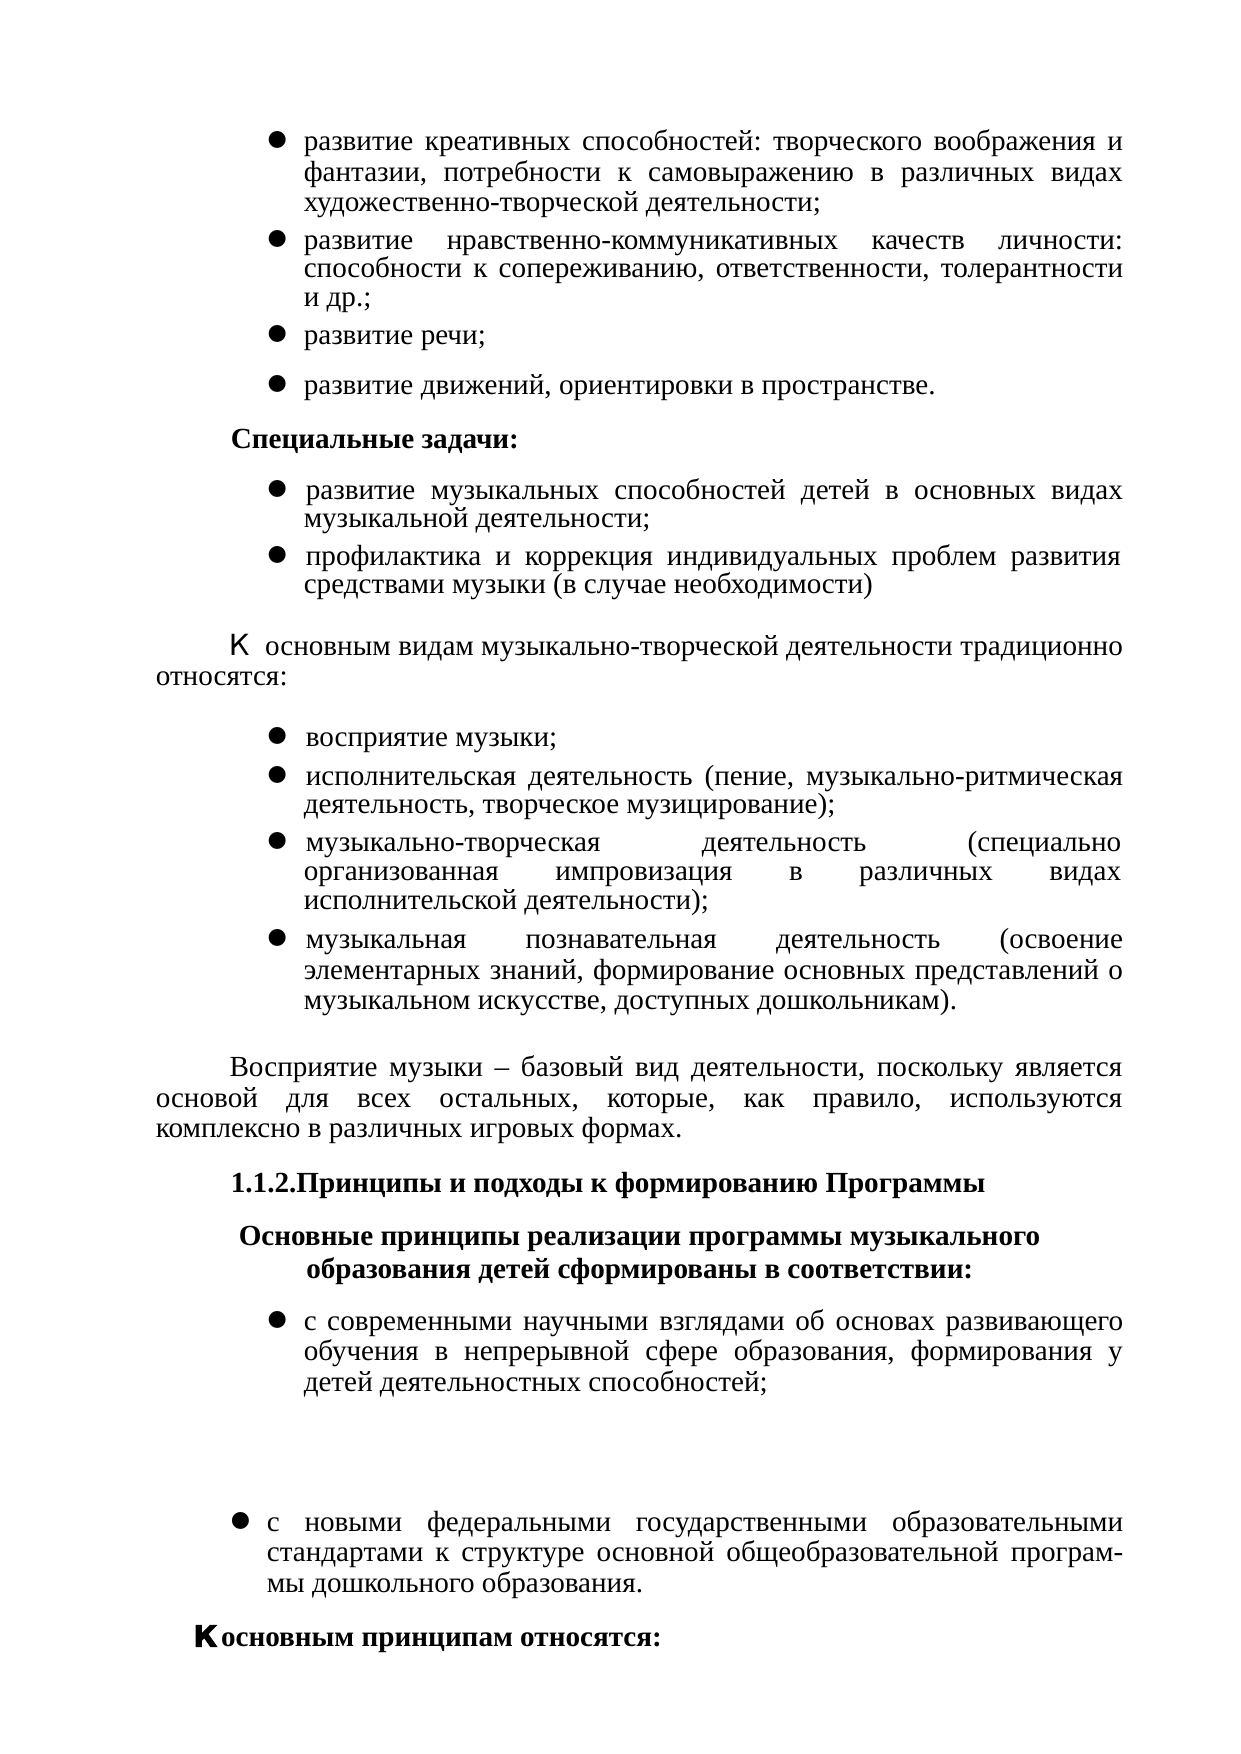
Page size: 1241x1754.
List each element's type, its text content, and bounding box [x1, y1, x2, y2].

list развитие музыкальных способностей детей в основных видах музыкальной деятельности; [266, 476, 1123, 534]
list развитие движений, ориентировки в пространстве. [266, 368, 1123, 401]
list развитие речи; [266, 318, 1123, 351]
list исполнительская деятельность (пение, музыкально-ритмическая деятельность, творческое музицирование); [266, 763, 1123, 820]
list восприятие музыки; [266, 721, 1123, 753]
list с новыми федеральными государственными образовательными стандартами к структуре основной общеобразовательной програм-мы дошкольного образования. [229, 1507, 1123, 1598]
list развитие креативных способностей: творческого воображения и фантазии, потребности к самовыражению в различных видах художественно-творческой деятельности; [266, 126, 1123, 218]
text Восприятие музыки – базовый вид деятельности, поскольку является основой для всех остальных, которые, как правило, используются комплексно в различных игровых формах. [156, 1052, 1123, 1144]
text Специальные задачи: [231, 422, 1123, 455]
list музыкально-творческая деятельность (специально организованная импровизация в различных видах исполнительской деятельности); [266, 829, 1121, 915]
text 1.1.2.Принципы и подходы к формированию Программы [231, 1165, 1123, 1198]
text Основные принципы реализации программы музыкального [156, 1219, 1123, 1252]
list музыкальная познавательная деятельность (освоение элементарных знаний, формирование основных представлений о музыкальном искусстве, доступных дошкольникам). [266, 924, 1123, 1016]
list развитие нравственно-коммуникативных качеств личности: способности к сопереживанию, ответственности, толерантности и др.; [266, 227, 1123, 312]
list с современными научными взглядами об основах развивающего обучения в непрерывной сфере образования, формирования у детей деятельностных способностей; [266, 1306, 1123, 1397]
list основным видам музыкально-творческой деятельности традиционно относятся: [156, 632, 1123, 691]
text образования детей сформированы в соответствии: [156, 1252, 1123, 1285]
list основным принципам относятся: [193, 1619, 1123, 1653]
list профилактика и коррекция индивидуальных проблем развития средствами музыки (в случае необходимости) [266, 543, 1121, 600]
